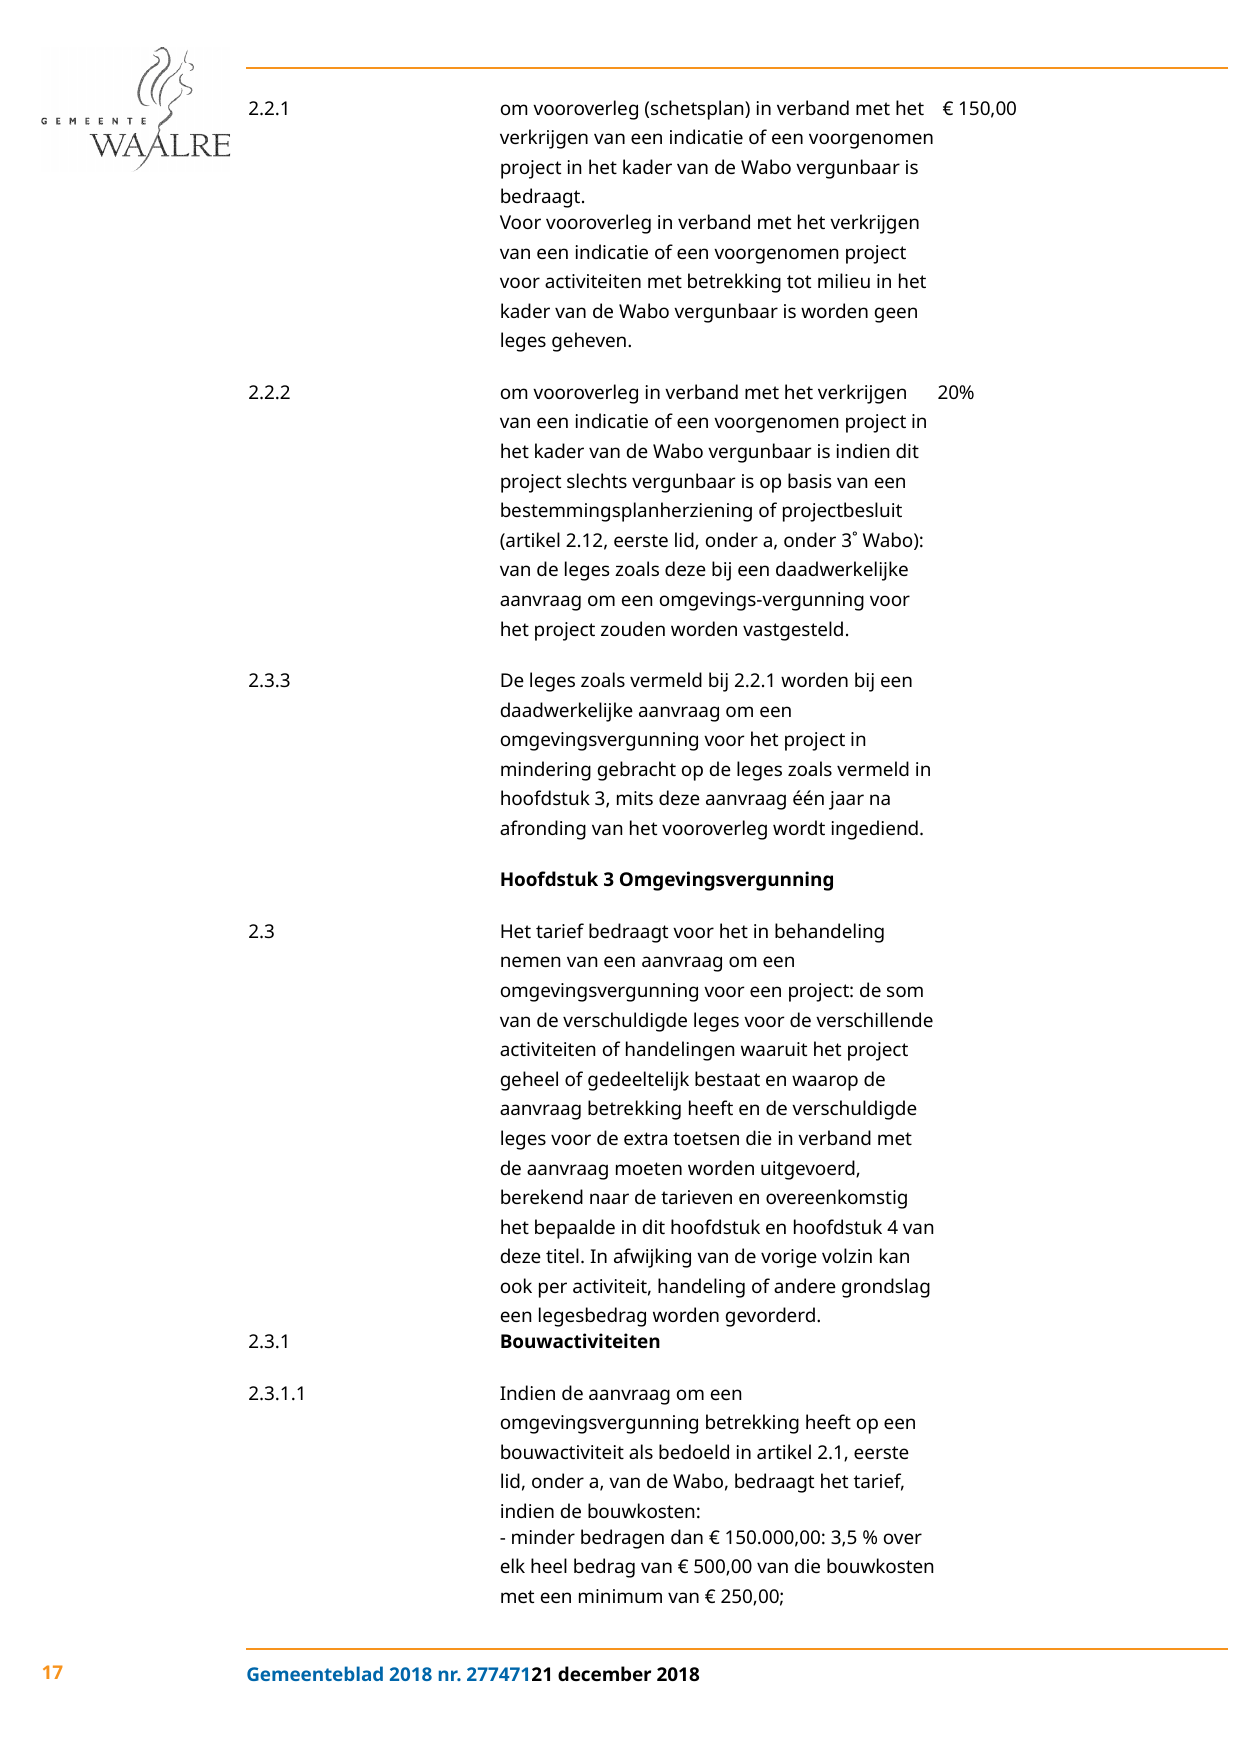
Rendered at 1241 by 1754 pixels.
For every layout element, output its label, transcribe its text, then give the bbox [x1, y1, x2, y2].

table_cell 2.2.1 [248, 95, 499, 209]
table_cell 2.3.1.1 [248, 1380, 499, 1524]
table_cell Voor vooroverleg in verband met het verkrijgen van een indicatie of een voorgenomen project voor activiteiten met betrekking tot milieu in het kader van de Wabo vergunbaar is worden geen leges geheven. [500, 209, 937, 353]
table_cell [937, 209, 1152, 353]
table_cell [937, 1524, 1152, 1609]
table_cell [937, 918, 1152, 1328]
table_cell 2.3.3 [248, 667, 499, 841]
table_cell Bouwactiviteiten [500, 1328, 937, 1354]
table_cell 2.3.1 [248, 1328, 499, 1354]
table_cell [937, 892, 1152, 918]
picture [41, 47, 231, 172]
table_cell [500, 1354, 937, 1380]
table_cell [248, 892, 499, 918]
table_cell [937, 1354, 1152, 1380]
table_cell [937, 353, 1152, 379]
table_cell [937, 867, 1152, 892]
table_cell [937, 1380, 1152, 1524]
table_cell 2.3 [248, 918, 499, 1328]
table_cell [248, 1354, 499, 1380]
table_cell [937, 841, 1152, 867]
table_cell [937, 667, 1152, 841]
table_cell Het tarief bedraagt voor het in behandeling nemen van een aanvraag om een omgevingsvergunning voor een project: de som van de verschuldigde leges voor de verschillende activiteiten of handelingen waaruit het project geheel of gedeeltelijk bestaat en waarop de aanvraag betrekking heeft en de verschuldigde leges voor de extra toetsen die in verband met de aanvraag moeten worden uitgevoerd, berekend naar de tarieven en overeenkomstig het bepaalde in dit hoofdstuk en hoofdstuk 4 van deze titel. In afwijking van de vorige volzin kan ook per activiteit, handeling of andere grondslag een legesbedrag worden gevorderd. [500, 918, 937, 1328]
table_cell Indien de aanvraag om een omgevingsvergunning betrekking heeft op een bouwactiviteit als bedoeld in artikel 2.1, eerste lid, onder a, van de Wabo, bedraagt het tarief, indien de bouwkosten: [500, 1380, 937, 1524]
table_cell [248, 841, 499, 867]
table_cell [248, 867, 499, 892]
table_cell [248, 209, 499, 353]
table_cell 20% [937, 379, 1152, 641]
table_cell [500, 641, 937, 667]
table_cell 2.2.2 [248, 379, 499, 641]
table_cell [500, 353, 937, 379]
table_cell [248, 641, 499, 667]
table_cell om vooroverleg (schetsplan) in verband met het verkrijgen van een indicatie of een voorgenomen project in het kader van de Wabo vergunbaar is bedraagt. [500, 95, 937, 209]
table_cell Hoofdstuk 3 Omgevingsvergunning [500, 867, 937, 892]
table_cell [500, 892, 937, 918]
table_cell om vooroverleg in verband met het verkrijgen van een indicatie of een voorgenomen project in het kader van de Wabo vergunbaar is indien dit project slechts vergunbaar is op basis van een bestemmingsplanherziening of projectbesluit (artikel 2.12, eerste lid, onder a, onder 3˚ Wabo): van de leges zoals deze bij een daadwerkelijke aanvraag om een omgevings-vergunning voor het project zouden worden vastgesteld. [500, 379, 937, 641]
table_cell [500, 841, 937, 867]
table_cell € 150,00 [937, 95, 1152, 209]
table_cell - minder bedragen dan € 150.000,00: 3,5 % over elk heel bedrag van € 500,00 van die bouwkosten met een minimum van € 250,00; [500, 1524, 937, 1609]
table_cell [248, 353, 499, 379]
table_cell De leges zoals vermeld bij 2.2.1 worden bij een daadwerkelijke aanvraag om een omgevingsvergunning voor het project in mindering gebracht op de leges zoals vermeld in hoofdstuk 3, mits deze aanvraag één jaar na afronding van het vooroverleg wordt ingediend. [500, 667, 937, 841]
table_cell [937, 641, 1152, 667]
table_cell [248, 1524, 499, 1609]
table_cell [937, 1328, 1152, 1354]
